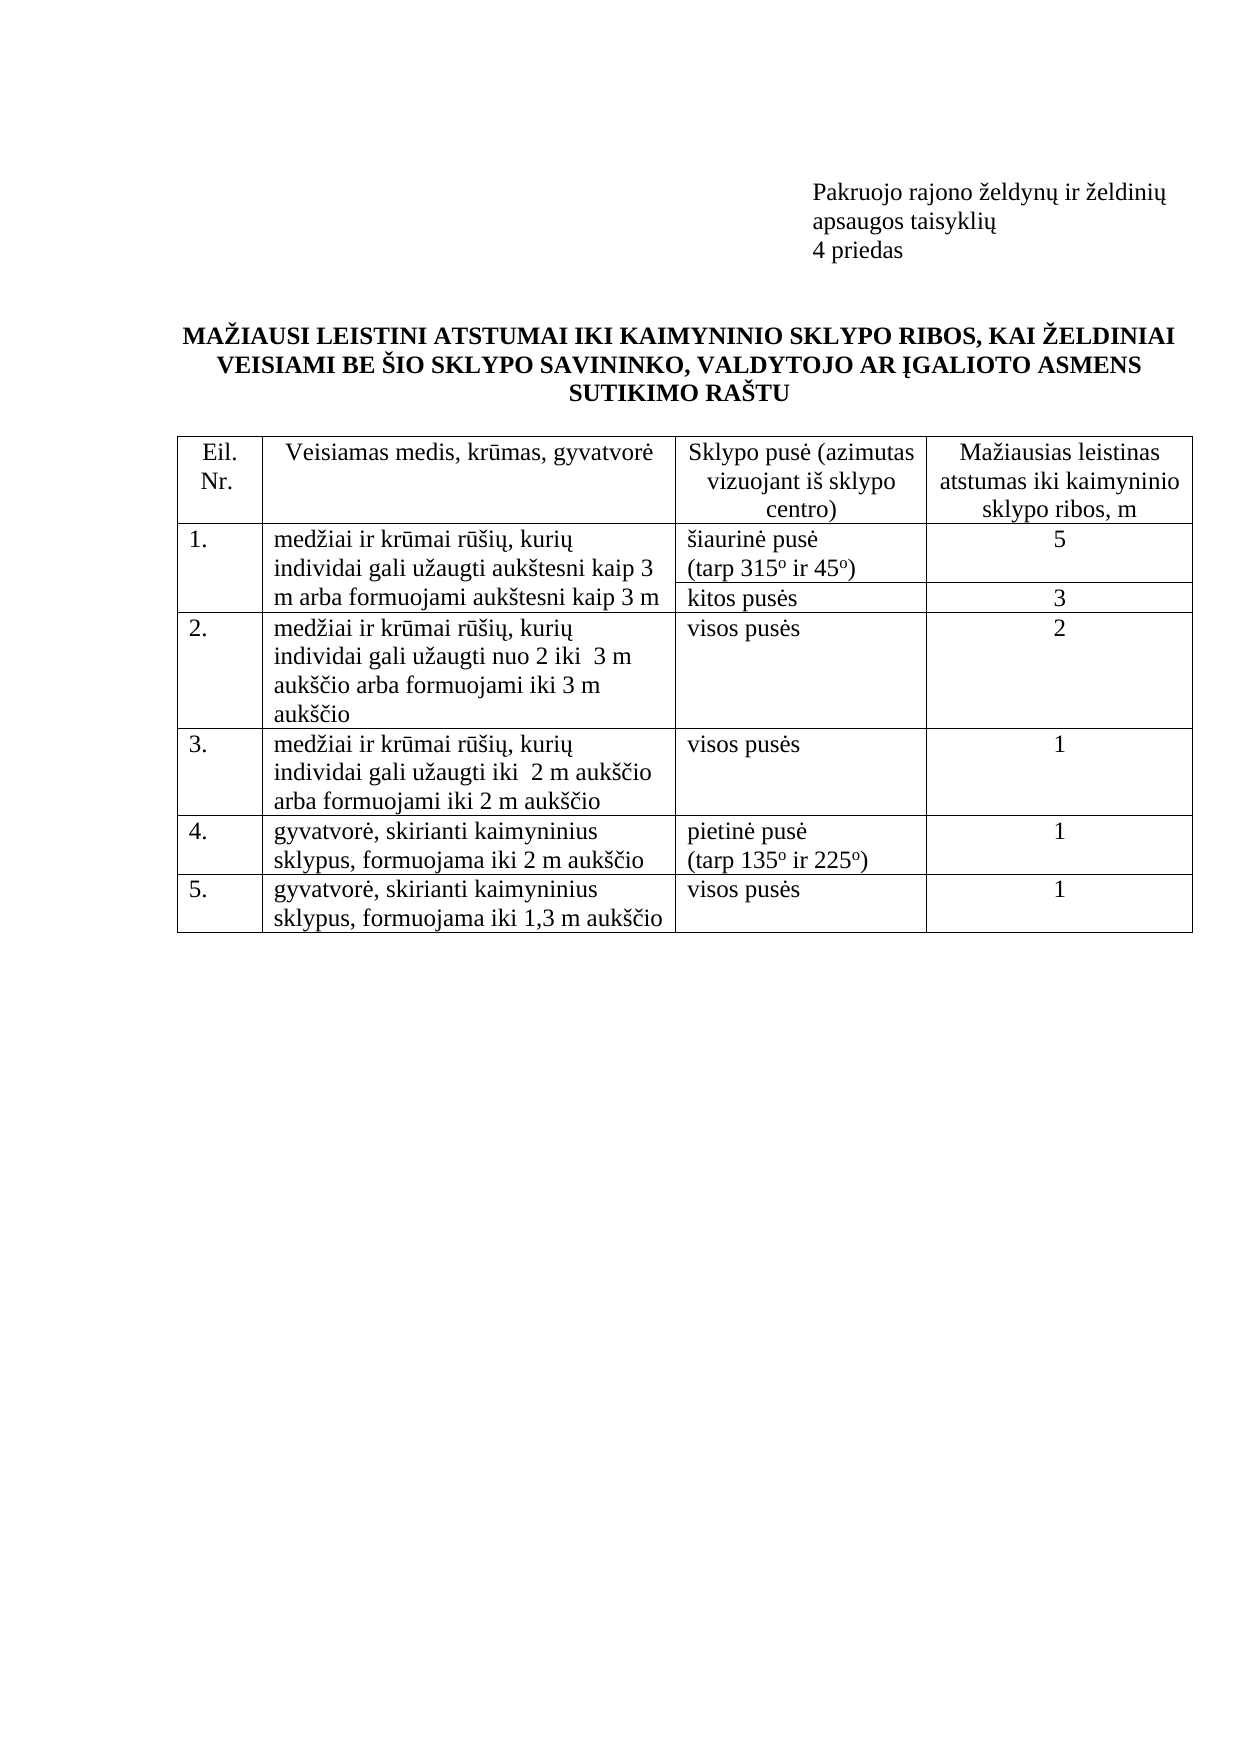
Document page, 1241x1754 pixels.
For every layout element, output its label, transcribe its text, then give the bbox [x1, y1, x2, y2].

text MAŽIAUSI LEISTINI ATSTUMAI IKI KAIMYNINIO SKLYPO RIBOS, KAI ŽELDINIAI VEISIAMI BE ŠIO SKLYPO SAVININKO, VALDYTOJO AR ĮGALIOTO ASMENS SUTIKIMO RAŠTU [177, 321, 1181, 407]
table_cell 2. [178, 613, 262, 728]
table_cell 1 [927, 816, 1192, 873]
table_cell medžiai ir krūmai rūšių, kurių individai gali užaugti iki 2 m aukščio arba formuojami iki 2 m aukščio [263, 729, 675, 815]
table_cell 1 [927, 875, 1192, 932]
table_cell 5 [927, 524, 1192, 582]
table_cell pietinė pusė (tarp 135o ir 225o) [676, 816, 926, 873]
table_cell visos pusės [676, 613, 926, 728]
table_header Veisiamas medis, krūmas, gyvatvorė [263, 437, 675, 523]
text 4 priedas [177, 235, 1181, 263]
table_cell 1 [927, 729, 1192, 815]
table_cell medžiai ir krūmai rūšių, kurių individai gali užaugti nuo 2 iki 3 m aukščio arba formuojami iki 3 m aukščio [263, 613, 675, 728]
table_cell visos pusės [676, 729, 926, 815]
table_cell šiaurinė pusė (tarp 315o ir 45o) [676, 524, 926, 582]
table_cell medžiai ir krūmai rūšių, kurių individai gali užaugti aukštesni kaip 3 m arba formuojami aukštesni kaip 3 m [263, 524, 675, 612]
table_cell visos pusės [676, 875, 926, 932]
table_cell 2 [927, 613, 1192, 728]
table_header Mažiausias leistinas atstumas iki kaimyninio sklypo ribos, m [927, 437, 1192, 523]
table_cell kitos pusės [676, 583, 926, 612]
table_cell 5. [178, 875, 262, 932]
table_header Eil. Nr. [178, 437, 262, 523]
table_cell gyvatvorė, skirianti kaimyninius sklypus, formuojama iki 2 m aukščio [263, 816, 675, 873]
table_cell 3 [927, 583, 1192, 612]
text Pakruojo rajono želdynų ir želdinių [177, 177, 1181, 206]
table_cell 4. [178, 816, 262, 873]
table_cell 3. [178, 729, 262, 815]
text apsaugos taisyklių [177, 206, 1181, 235]
table_header Sklypo pusė (azimutas vizuojant iš sklypo centro) [676, 437, 926, 523]
table_cell gyvatvorė, skirianti kaimyninius sklypus, formuojama iki 1,3 m aukščio [263, 875, 675, 932]
table_cell 1. [178, 524, 262, 612]
